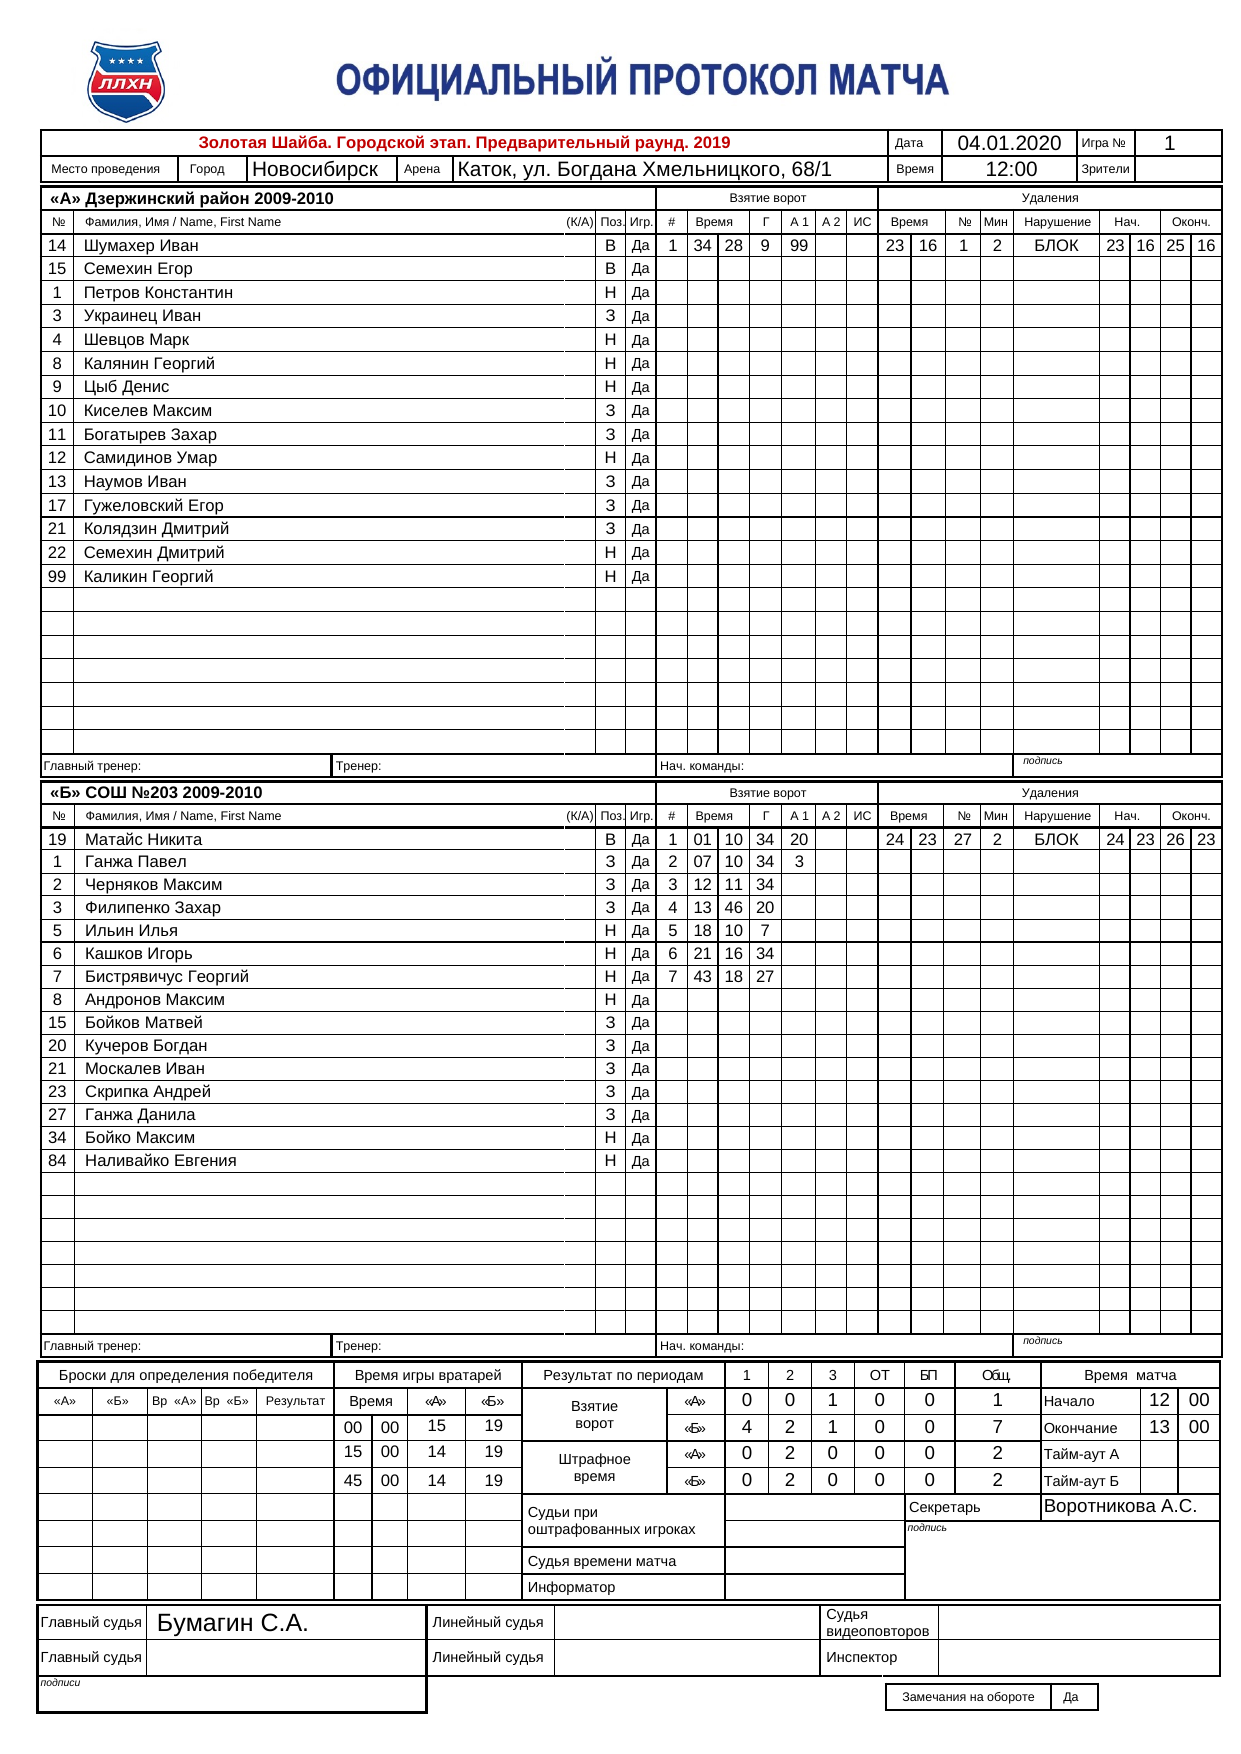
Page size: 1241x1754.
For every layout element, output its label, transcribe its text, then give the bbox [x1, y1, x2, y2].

table_cell [981, 541, 1013, 564]
table_header 3 [812, 1363, 854, 1387]
table_cell [816, 541, 846, 564]
table_cell [719, 1196, 749, 1218]
table_cell [879, 446, 910, 469]
table_cell [1161, 1196, 1190, 1218]
table_cell [847, 1288, 877, 1310]
table_cell [946, 305, 980, 327]
table_cell 2 [956, 1468, 1040, 1493]
table_cell [883, 1677, 1220, 1681]
table_cell [1131, 281, 1160, 303]
table_cell Да [626, 518, 655, 540]
table_cell 26 [1161, 829, 1190, 849]
table_cell [944, 1242, 980, 1264]
table_cell Наливайко Евгения [75, 1150, 564, 1172]
table_cell 1 [42, 850, 74, 872]
table_cell [981, 636, 1013, 658]
table_cell [657, 1150, 687, 1172]
table_cell [688, 683, 717, 706]
table_cell [816, 1196, 846, 1218]
table_cell [1192, 850, 1221, 872]
table_cell Н [596, 943, 625, 964]
table_cell 01 [688, 829, 717, 849]
table_cell 22 [42, 541, 73, 564]
table_cell Да [626, 328, 655, 351]
table_cell [596, 1242, 625, 1264]
table_cell [1131, 989, 1160, 1011]
table_cell [946, 659, 980, 682]
table_cell [782, 305, 815, 327]
table_cell [657, 352, 687, 374]
table_cell № [944, 805, 980, 826]
table_cell [944, 989, 980, 1011]
table_cell [944, 1150, 980, 1172]
table_cell [782, 257, 815, 280]
table_cell «Б» [668, 1468, 724, 1493]
table_cell Тренер: [333, 755, 655, 776]
table_cell 99 [782, 235, 815, 256]
table_header 1 [1136, 131, 1221, 155]
table_cell [1100, 305, 1129, 327]
table_cell [1131, 1058, 1160, 1079]
table_cell [944, 1035, 980, 1057]
table_cell [946, 565, 980, 587]
table_cell [657, 1104, 687, 1126]
table_cell [75, 1265, 564, 1287]
table_cell 19 [466, 1441, 521, 1467]
table_cell [944, 1127, 980, 1149]
table_cell [1100, 966, 1129, 987]
table_cell [688, 636, 717, 658]
table_cell [816, 1058, 846, 1079]
table_cell [75, 1196, 564, 1218]
table_cell [148, 1494, 201, 1520]
table_cell [944, 1081, 980, 1103]
table_cell [879, 1127, 910, 1149]
table_header 1 [726, 1363, 768, 1387]
table_cell [626, 707, 655, 729]
table_cell Взятие ворот [523, 1389, 666, 1440]
picture [5, 28, 1179, 129]
table_cell [626, 1311, 655, 1333]
table_cell Оконч. [1161, 805, 1221, 826]
table_cell [912, 850, 943, 872]
table_cell [1131, 541, 1160, 564]
table_header Замечания на обороте [887, 1685, 1050, 1709]
table_cell [596, 1219, 625, 1241]
table_cell [1014, 328, 1099, 351]
table_cell [565, 423, 595, 445]
table_cell [816, 1081, 846, 1103]
table_cell [719, 1150, 749, 1172]
table_cell [565, 1196, 595, 1218]
table_cell [847, 541, 877, 564]
table_cell [1131, 1012, 1160, 1033]
table_cell Да [626, 1058, 655, 1079]
table_cell [981, 565, 1013, 587]
table_cell [879, 683, 910, 706]
table_header Золотая Шайба. Городской этап. Предварительный раунд. 2019 [42, 131, 887, 155]
table_cell Фамилия, Имя / Name, First Name [75, 805, 565, 826]
table_cell [847, 281, 877, 303]
table_cell Оконч. [1161, 211, 1221, 233]
table_cell [565, 1173, 595, 1195]
table_cell [816, 874, 846, 895]
table_header 04.01.2020 [943, 131, 1076, 155]
table_cell [1161, 399, 1190, 422]
table_cell [1131, 1196, 1160, 1218]
table_cell [688, 730, 717, 753]
table_cell [782, 989, 815, 1011]
table_cell Ганжа Павел [75, 850, 564, 872]
table_cell [1131, 1081, 1160, 1103]
table_cell [1014, 257, 1099, 280]
table_cell [946, 257, 980, 280]
table_cell [816, 989, 846, 1011]
table_cell [1014, 399, 1099, 422]
table_cell Да [626, 874, 655, 895]
table_cell [1131, 636, 1160, 658]
table_cell [879, 399, 910, 422]
table_cell [847, 565, 877, 587]
table_cell [565, 399, 595, 422]
table_cell [879, 352, 910, 374]
table_cell 7 [956, 1415, 1040, 1440]
table_cell [565, 707, 595, 729]
table_cell [981, 423, 1013, 445]
table_cell [1131, 518, 1160, 540]
table_cell [782, 874, 815, 895]
table_cell [1161, 920, 1190, 941]
table_cell [816, 446, 846, 469]
table_cell [42, 588, 73, 611]
table_cell [1192, 1265, 1221, 1287]
table_cell [626, 1219, 655, 1241]
table_cell [782, 423, 815, 445]
table_cell [782, 1288, 815, 1310]
table_cell [847, 1265, 877, 1287]
table_cell [719, 612, 749, 634]
table_cell [1161, 518, 1190, 540]
table_cell [565, 943, 595, 964]
table_cell [879, 281, 910, 303]
table_cell [1014, 1173, 1099, 1195]
table_cell Да [626, 352, 655, 374]
table_cell Главный тренер: [42, 1335, 330, 1356]
table_cell 27 [944, 829, 980, 849]
table_cell [1014, 896, 1099, 918]
table_cell [1136, 157, 1221, 181]
table_cell Семехин Егор [74, 257, 564, 280]
table_cell [1131, 352, 1160, 374]
table_cell [565, 989, 595, 1011]
table_cell [75, 1173, 564, 1195]
table_cell Бойко Максим [75, 1127, 564, 1149]
table_cell [719, 1311, 749, 1333]
table_cell [657, 1311, 687, 1333]
table_cell [1131, 565, 1160, 587]
table_cell [565, 1219, 595, 1241]
table_cell 10 [719, 850, 749, 872]
table_cell [335, 1574, 371, 1599]
table_cell З [596, 494, 625, 516]
table_header Удаления [879, 188, 1221, 209]
table_cell [1014, 1288, 1099, 1310]
table_cell [1141, 1468, 1177, 1493]
table_cell [688, 612, 717, 634]
table_cell [657, 376, 687, 398]
table_cell [565, 328, 595, 351]
table_cell [657, 1127, 687, 1149]
table_cell [1161, 352, 1190, 374]
table_cell [1192, 470, 1221, 493]
table_cell Тайм-аут А [1042, 1441, 1140, 1467]
table_cell [657, 1196, 687, 1218]
table_cell [847, 829, 877, 849]
table_cell [1161, 423, 1190, 445]
table_cell [1131, 943, 1160, 964]
table_cell [1192, 1012, 1221, 1033]
table_cell Андронов Максим [75, 989, 564, 1011]
table_cell [1192, 1150, 1221, 1172]
table_cell 46 [719, 896, 749, 918]
table_header Время матча [1042, 1363, 1219, 1387]
table_cell [1100, 989, 1129, 1011]
table_cell «А» [668, 1442, 724, 1467]
table_cell [944, 966, 980, 987]
table_cell [946, 423, 980, 445]
table_cell [944, 850, 980, 872]
table_cell [879, 470, 910, 493]
table_cell Семехин Дмитрий [74, 541, 564, 564]
table_cell [565, 896, 595, 918]
table_cell [847, 352, 877, 374]
table_cell Н [596, 920, 625, 941]
table_cell Судьи при оштрафованных игроках [523, 1495, 724, 1546]
table_cell [816, 257, 846, 280]
table_cell [981, 1173, 1013, 1195]
table_cell Да [626, 235, 655, 256]
table_cell [93, 1547, 147, 1573]
table_cell [782, 1012, 815, 1033]
table_cell [596, 636, 625, 658]
table_cell [688, 541, 717, 564]
table_cell [912, 1081, 943, 1103]
table_cell [879, 1196, 910, 1218]
table_cell 34 [42, 1127, 74, 1149]
table_cell [1161, 1242, 1190, 1264]
table_cell [1192, 1173, 1221, 1195]
table_cell [782, 1058, 815, 1079]
table_cell подпись [906, 1522, 1219, 1599]
table_cell [626, 1288, 655, 1310]
table_cell [912, 943, 943, 964]
table_cell Скрипка Андрей [75, 1081, 564, 1103]
table_cell [981, 1265, 1013, 1287]
table_cell Да [626, 943, 655, 964]
table_cell 0 [855, 1389, 904, 1413]
table_cell Окончание [1042, 1415, 1140, 1440]
table_cell [719, 1081, 749, 1103]
table_header 2 [769, 1363, 811, 1387]
table_cell [847, 1311, 877, 1333]
table_cell 16 [1192, 235, 1221, 256]
table_cell [1014, 989, 1099, 1011]
table_cell [1100, 707, 1129, 729]
table_cell [1100, 1127, 1129, 1149]
table_cell [912, 730, 945, 753]
table_cell [1131, 707, 1160, 729]
table_cell [1161, 1104, 1190, 1126]
table_cell ИС [847, 211, 877, 233]
table_cell [596, 730, 625, 753]
table_cell [750, 494, 781, 516]
table_cell [782, 1081, 815, 1103]
table_cell 10 [719, 920, 749, 941]
table_cell [1192, 518, 1221, 540]
table_cell [847, 446, 877, 469]
table_cell [42, 730, 73, 753]
table_cell 84 [42, 1150, 74, 1172]
table_cell 23 [1100, 235, 1129, 256]
table_cell [816, 896, 846, 918]
table_cell [981, 399, 1013, 422]
table_cell [1131, 423, 1160, 445]
table_cell [466, 1547, 521, 1573]
table_cell [1014, 612, 1099, 634]
table_cell [1131, 588, 1160, 611]
table_cell [981, 281, 1013, 303]
table_cell [373, 1494, 407, 1520]
table_cell [93, 1494, 147, 1520]
table_cell [1161, 470, 1190, 493]
table_cell [816, 966, 846, 987]
table_cell [688, 470, 717, 493]
table_cell 00 [373, 1468, 407, 1493]
table_cell 19 [42, 829, 74, 849]
table_cell [981, 612, 1013, 634]
table_cell [847, 470, 877, 493]
table_cell [1161, 1265, 1190, 1287]
table_cell «А» [668, 1389, 724, 1413]
table_cell [565, 1150, 595, 1172]
table_cell Игр. [626, 211, 655, 233]
table_cell [565, 305, 595, 327]
table_cell [1100, 1311, 1129, 1333]
table_cell [879, 874, 910, 895]
table_cell 2 [42, 874, 74, 895]
table_cell [816, 494, 846, 516]
table_cell [847, 235, 877, 256]
table_header БП [905, 1363, 954, 1387]
table_cell [816, 588, 846, 611]
table_cell [1141, 1441, 1177, 1467]
table_cell Каток, ул. Богдана Хмельницкого, 68/1 [454, 157, 887, 181]
table_cell [719, 683, 749, 706]
table_cell [750, 376, 781, 398]
table_cell Н [596, 352, 625, 374]
table_cell [719, 399, 749, 422]
table_cell [657, 328, 687, 351]
table_cell 17 [42, 494, 73, 516]
table_cell [879, 541, 910, 564]
table_cell Да [626, 1035, 655, 1057]
table_cell 15 [408, 1416, 465, 1440]
table_cell # [657, 211, 687, 233]
table_cell [1100, 257, 1129, 280]
table_cell [912, 588, 945, 611]
table_cell [1014, 1035, 1099, 1057]
table_cell 14 [408, 1441, 465, 1467]
table_cell [719, 1288, 749, 1310]
table_cell [202, 1416, 256, 1440]
table_cell [596, 659, 625, 682]
table_cell [912, 399, 945, 422]
table_cell 0 [855, 1468, 904, 1493]
table_cell [782, 707, 815, 729]
table_cell [1192, 1242, 1221, 1264]
table_cell Да [626, 896, 655, 918]
table_cell [657, 683, 687, 706]
table_cell З [596, 874, 625, 895]
table_cell [626, 1265, 655, 1287]
table_cell [1014, 1196, 1099, 1218]
table_cell [565, 1288, 595, 1310]
table_cell [565, 1012, 595, 1033]
table_cell [39, 1521, 92, 1546]
table_cell 23 [1192, 829, 1221, 849]
table_cell [912, 328, 945, 351]
table_cell [1192, 943, 1221, 964]
table_cell [750, 423, 781, 445]
table_header Общ. [956, 1363, 1040, 1387]
table_cell Кучеров Богдан [75, 1035, 564, 1057]
table_cell 34 [750, 874, 781, 895]
table_cell [847, 1150, 877, 1172]
table_cell «А» [39, 1389, 92, 1413]
table_cell [1014, 707, 1099, 729]
table_cell [1014, 874, 1099, 895]
table_cell [1131, 1104, 1160, 1126]
table_cell [1161, 874, 1190, 895]
table_cell [981, 588, 1013, 611]
table_cell [1192, 989, 1221, 1011]
table_cell [1014, 1012, 1099, 1033]
table_cell Судья видеоповторов [821, 1606, 938, 1639]
table_cell [688, 399, 717, 422]
table_cell 00 [1179, 1415, 1219, 1440]
table_cell [912, 446, 945, 469]
table_cell [719, 376, 749, 398]
table_cell [257, 1416, 333, 1440]
table_cell [912, 989, 943, 1011]
table_cell [981, 707, 1013, 729]
table_cell Н [596, 541, 625, 564]
table_cell Мин [981, 211, 1013, 233]
table_cell [1192, 1127, 1221, 1149]
table_cell [657, 446, 687, 469]
table_cell Линейный судья [428, 1640, 554, 1675]
table_cell [981, 446, 1013, 469]
table_cell 25 [1161, 235, 1190, 256]
table_cell [726, 1521, 904, 1546]
table_cell [1131, 328, 1160, 351]
table_cell Да [626, 446, 655, 469]
table_cell [1161, 896, 1190, 918]
table_cell Богатырев Захар [74, 423, 564, 445]
table_cell [981, 257, 1013, 280]
table_cell [750, 1127, 781, 1149]
table_cell [946, 541, 980, 564]
table_cell [1161, 1035, 1190, 1057]
table_cell [816, 1242, 846, 1264]
table_cell [1161, 1081, 1190, 1103]
table_cell [1014, 730, 1099, 753]
table_cell [565, 1265, 595, 1287]
table_cell [981, 920, 1013, 941]
table_cell [750, 1288, 781, 1310]
table_cell Ганжа Данила [75, 1104, 564, 1126]
table_cell [1161, 1311, 1190, 1333]
table_cell [750, 281, 781, 303]
table_cell [565, 494, 595, 516]
table_cell 1 [42, 281, 73, 303]
table_cell [688, 659, 717, 682]
table_cell [782, 1173, 815, 1195]
table_cell [981, 1150, 1013, 1172]
table_cell Начало [1042, 1389, 1140, 1413]
table_cell [1192, 281, 1221, 303]
table_cell [688, 1058, 717, 1079]
table_cell Время [688, 805, 749, 826]
table_cell 0 [812, 1442, 854, 1467]
table_cell «Б» [668, 1415, 724, 1440]
table_cell [782, 920, 815, 941]
table_cell [847, 730, 877, 753]
table_cell Ильин Илья [75, 920, 564, 941]
table_cell Шевцов Марк [74, 328, 564, 351]
table_cell [148, 1468, 201, 1493]
table_cell [847, 376, 877, 398]
table_cell [1014, 1311, 1099, 1333]
table_cell [1014, 1058, 1099, 1079]
table_cell Время [889, 157, 941, 181]
table_cell [879, 305, 910, 327]
table_cell [1192, 588, 1221, 611]
table_cell [879, 494, 910, 516]
table_cell [1100, 376, 1129, 398]
table_cell [719, 588, 749, 611]
table_cell [565, 235, 595, 256]
table_cell [981, 874, 1013, 895]
table_cell З [596, 399, 625, 422]
table_cell [202, 1574, 256, 1599]
table_cell [847, 1035, 877, 1057]
table_cell [719, 1242, 749, 1264]
table_cell [74, 730, 564, 753]
table_cell [1014, 446, 1099, 469]
table_cell [1100, 612, 1129, 634]
table_cell [1192, 1081, 1221, 1103]
table_cell [1014, 588, 1099, 611]
table_cell [555, 1640, 819, 1675]
table_cell [847, 612, 877, 634]
table_cell [657, 636, 687, 658]
table_cell [565, 281, 595, 303]
table_cell [1192, 1219, 1221, 1241]
table_cell [39, 1574, 92, 1599]
table_cell [847, 874, 877, 895]
table_cell [565, 470, 595, 493]
table_cell [944, 1311, 980, 1333]
table_header Броски для определения победителя [39, 1363, 333, 1387]
table_cell 7 [750, 920, 781, 941]
table_cell Время [335, 1389, 407, 1413]
table_cell [750, 636, 781, 658]
table_cell Бистрявичус Георгий [75, 966, 564, 987]
table_cell [981, 1127, 1013, 1149]
table_cell «Б » [466, 1389, 521, 1413]
table_cell [257, 1441, 333, 1467]
table_cell [719, 1035, 749, 1057]
table_cell [879, 257, 910, 280]
table_cell 34 [750, 829, 781, 849]
table_cell [202, 1441, 256, 1467]
table_cell [879, 1058, 910, 1079]
table_cell [626, 588, 655, 611]
table_cell [879, 850, 910, 872]
table_cell Н [596, 565, 625, 587]
table_cell [596, 612, 625, 634]
table_cell 0 [855, 1442, 904, 1467]
table_cell [42, 1265, 74, 1287]
table_cell [946, 470, 980, 493]
table_cell [946, 446, 980, 469]
table_cell [1131, 966, 1160, 987]
table_cell [719, 1265, 749, 1287]
table_cell [847, 707, 877, 729]
table_cell [981, 1012, 1013, 1033]
table_cell [816, 659, 846, 682]
table_cell [42, 1311, 74, 1333]
table_cell [688, 494, 717, 516]
table_cell [816, 829, 846, 849]
table_cell [944, 874, 980, 895]
table_cell [1161, 305, 1190, 327]
table_cell № [946, 211, 980, 233]
table_cell [726, 1548, 904, 1573]
table_cell [596, 1311, 625, 1333]
table_cell [1014, 636, 1099, 658]
table_cell [879, 376, 910, 398]
table_cell 34 [750, 850, 781, 872]
table_cell [1192, 257, 1221, 280]
table_cell [816, 1104, 846, 1126]
table_cell [1100, 565, 1129, 587]
table_cell [946, 730, 980, 753]
table_cell 19 [466, 1416, 521, 1440]
table_cell [816, 920, 846, 941]
table_cell [1100, 659, 1129, 682]
table_header Взятие ворот [657, 783, 877, 803]
table_cell [816, 235, 846, 256]
table_cell [565, 1058, 595, 1079]
table_cell [879, 565, 910, 587]
table_cell [565, 588, 595, 611]
table_cell [148, 1441, 201, 1467]
table_cell [879, 659, 910, 682]
table_cell З [596, 1081, 625, 1103]
table_cell [1161, 281, 1190, 303]
table_cell 3 [657, 874, 687, 895]
table_cell З [596, 1104, 625, 1126]
table_cell [912, 1242, 943, 1264]
table_cell Колядзин Дмитрий [74, 518, 564, 540]
table_cell [847, 1196, 877, 1218]
table_cell 2 [981, 235, 1013, 256]
table_cell Н [596, 989, 625, 1011]
table_cell [1100, 850, 1129, 872]
table_cell 2 [956, 1442, 1040, 1467]
table_cell [1161, 1173, 1190, 1195]
table_cell [1161, 446, 1190, 469]
table_cell [565, 730, 595, 753]
table_cell [1131, 376, 1160, 398]
table_cell [981, 850, 1013, 872]
table_cell (К/А) [565, 805, 595, 826]
table_cell [596, 588, 625, 611]
table_cell [1100, 518, 1129, 540]
table_cell [944, 1104, 980, 1126]
table_cell Арена [398, 157, 452, 181]
table_cell 2 [769, 1415, 811, 1440]
table_cell [782, 1127, 815, 1149]
table_cell Воротникова А.С. [1042, 1495, 1219, 1520]
table_cell [847, 588, 877, 611]
table_cell [1131, 1127, 1160, 1149]
table_cell [1014, 966, 1099, 987]
table_cell [565, 829, 595, 849]
table_cell [912, 494, 945, 516]
table_cell [657, 565, 687, 587]
table_cell [1014, 1265, 1099, 1287]
table_cell 8 [42, 352, 73, 374]
table_cell [782, 1311, 815, 1333]
table_cell [847, 1012, 877, 1033]
table_cell [939, 1640, 1219, 1675]
table_cell [688, 1035, 717, 1057]
table_cell [782, 943, 815, 964]
table_cell [1100, 1035, 1129, 1057]
table_cell [847, 494, 877, 516]
table_cell [879, 1265, 910, 1287]
table_cell [688, 1012, 717, 1033]
table_cell [946, 376, 980, 398]
table_cell 24 [1100, 829, 1129, 849]
table_cell [657, 612, 687, 634]
table_cell Нарушение [1014, 211, 1099, 233]
table_cell [981, 966, 1013, 987]
table_cell [1100, 1173, 1129, 1195]
table_cell [782, 683, 815, 706]
table_cell [74, 612, 564, 634]
table_cell [1014, 281, 1099, 303]
table_cell 24 [879, 829, 910, 849]
table_cell [688, 446, 717, 469]
table_cell А 1 [782, 805, 815, 826]
table_header «Б» СОШ №203 2009-2010 [42, 783, 655, 803]
table_cell [981, 1081, 1013, 1103]
table_cell [750, 1311, 781, 1333]
table_cell [1100, 423, 1129, 445]
table_cell 21 [688, 943, 717, 964]
table_cell [565, 1104, 595, 1126]
table_cell [750, 446, 781, 469]
table_cell Да [626, 423, 655, 445]
table_cell [1100, 1081, 1129, 1103]
table_cell [1131, 683, 1160, 706]
table_cell [202, 1521, 256, 1546]
table_cell 18 [688, 920, 717, 941]
table_cell [1131, 1265, 1160, 1287]
table_cell Нарушение [1014, 805, 1099, 826]
table_header Взятие ворот [657, 188, 877, 209]
table_cell [1192, 423, 1221, 445]
table_cell 21 [42, 1058, 74, 1079]
table_cell [946, 281, 980, 303]
table_cell 12 [42, 446, 73, 469]
table_cell [688, 1288, 717, 1310]
table_header Удаления [879, 783, 1221, 803]
table_cell [1161, 1058, 1190, 1079]
table_cell [75, 1219, 564, 1241]
table_cell подпись [1014, 755, 1221, 776]
table_cell [1192, 376, 1221, 398]
table_cell 23 [912, 829, 943, 849]
table_cell 4 [657, 896, 687, 918]
table_cell [1192, 612, 1221, 634]
table_cell [335, 1547, 371, 1573]
table_cell [565, 874, 595, 895]
table_cell [719, 1127, 749, 1149]
table_cell [816, 612, 846, 634]
table_cell [1192, 920, 1221, 941]
table_cell [981, 1311, 1013, 1333]
table_cell [946, 636, 980, 658]
table_cell [1014, 376, 1099, 398]
table_cell [981, 1035, 1013, 1057]
table_cell [750, 659, 781, 682]
table_cell [565, 1127, 595, 1149]
table_cell [879, 896, 910, 918]
table_cell [1192, 328, 1221, 351]
table_cell 27 [42, 1104, 74, 1126]
table_cell [750, 541, 781, 564]
table_cell [944, 1196, 980, 1218]
table_cell [1014, 518, 1099, 540]
table_cell 21 [42, 518, 73, 540]
table_cell Главный судья [39, 1640, 146, 1675]
table_cell [750, 1058, 781, 1079]
table_cell З [596, 1058, 625, 1079]
table_cell З [596, 896, 625, 918]
table_cell [1100, 352, 1129, 374]
table_cell [657, 1035, 687, 1057]
table_cell [1161, 730, 1190, 753]
table_cell 15 [42, 1012, 74, 1033]
table_cell [1192, 1104, 1221, 1126]
table_cell [912, 966, 943, 987]
table_cell [946, 399, 980, 422]
table_cell [1100, 470, 1129, 493]
table_cell [257, 1547, 333, 1573]
table_cell 7 [657, 966, 687, 987]
table_cell «Б» [93, 1389, 147, 1413]
table_cell [42, 1173, 74, 1195]
table_cell [946, 518, 980, 540]
table_cell [847, 257, 877, 280]
table_cell [782, 470, 815, 493]
table_cell [879, 1288, 910, 1310]
table_cell [912, 376, 945, 398]
table_cell [750, 730, 781, 753]
table_cell [782, 966, 815, 987]
table_cell [657, 1058, 687, 1079]
table_cell [847, 1058, 877, 1079]
table_cell [1131, 1288, 1160, 1310]
table_cell 19 [466, 1468, 521, 1493]
table_cell 4 [42, 328, 73, 351]
table_cell [750, 352, 781, 374]
table_cell [879, 943, 910, 964]
table_cell [782, 494, 815, 516]
table_cell [688, 305, 717, 327]
table_cell [912, 541, 945, 564]
table_cell 6 [42, 943, 74, 964]
table_cell [816, 518, 846, 540]
table_cell [1161, 1127, 1190, 1149]
table_cell [688, 1081, 717, 1103]
table_cell [626, 636, 655, 658]
table_cell [74, 683, 564, 706]
table_cell [565, 1081, 595, 1103]
table_cell [1131, 920, 1160, 941]
table_cell Черняков Максим [75, 874, 564, 895]
table_cell [1100, 1265, 1129, 1287]
table_cell [879, 966, 910, 987]
table_cell [93, 1416, 147, 1440]
table_cell 2 [769, 1468, 811, 1493]
table_cell [719, 659, 749, 682]
table_cell [1192, 1196, 1221, 1218]
table_cell [1014, 1150, 1099, 1172]
table_cell [719, 328, 749, 351]
table_cell [1192, 494, 1221, 516]
table_cell [1100, 1058, 1129, 1079]
table_cell Наумов Иван [74, 470, 564, 493]
table_cell [1192, 1058, 1221, 1079]
table_cell [879, 518, 910, 540]
table_cell [466, 1494, 521, 1520]
table_cell [847, 636, 877, 658]
table_cell [1161, 683, 1190, 706]
table_cell [719, 1173, 749, 1195]
table_cell [688, 352, 717, 374]
table_cell Да [626, 1127, 655, 1149]
table_cell [42, 636, 73, 658]
table_cell Результат [257, 1389, 333, 1413]
table_cell [75, 1311, 564, 1333]
table_cell [657, 423, 687, 445]
table_cell [688, 423, 717, 445]
table_cell [39, 1416, 92, 1440]
table_cell [1131, 399, 1160, 422]
table_cell Киселев Максим [74, 399, 564, 422]
table_cell [847, 1219, 877, 1241]
table_cell [1161, 659, 1190, 682]
table_cell [565, 376, 595, 398]
table_cell 07 [688, 850, 717, 872]
table_cell [750, 1242, 781, 1264]
table_cell [981, 352, 1013, 374]
table_cell [1161, 328, 1190, 351]
table_cell [816, 1127, 846, 1149]
table_cell [42, 1242, 74, 1264]
table_cell [912, 565, 945, 587]
table_cell [1192, 966, 1221, 987]
table_cell Время [688, 211, 749, 233]
table_cell [1100, 1242, 1129, 1264]
table_cell [1014, 1219, 1099, 1241]
table_cell [912, 281, 945, 303]
table_cell 2 [981, 829, 1013, 849]
table_cell [1100, 896, 1129, 918]
table_cell [1014, 1242, 1099, 1264]
table_cell [879, 1242, 910, 1264]
table_cell [816, 943, 846, 964]
table_cell Самидинов Умар [74, 446, 564, 469]
table_cell [688, 376, 717, 398]
table_cell [657, 707, 687, 729]
table_cell Фамилия, Имя / Name, First Name [74, 211, 565, 233]
table_cell [657, 1012, 687, 1033]
table_cell [428, 1677, 882, 1711]
table_cell 00 [335, 1416, 371, 1440]
table_cell В [596, 235, 625, 256]
table_cell [912, 612, 945, 634]
table_cell [946, 352, 980, 374]
table_cell Главный судья [39, 1606, 146, 1639]
table_cell Инспектор [821, 1640, 938, 1675]
table_cell [816, 1150, 846, 1172]
table_cell [688, 989, 717, 1011]
table_cell [657, 281, 687, 303]
table_cell [879, 423, 910, 445]
table_cell [879, 1081, 910, 1103]
table_cell 15 [42, 257, 73, 280]
table_cell [1014, 470, 1099, 493]
table_cell [816, 1035, 846, 1057]
table_cell Игр. [626, 805, 655, 826]
table_cell [879, 1035, 910, 1057]
table_cell [466, 1574, 521, 1599]
table_cell [148, 1521, 201, 1546]
table_cell [1161, 989, 1190, 1011]
table_cell [782, 1242, 815, 1264]
table_cell Петров Константин [74, 281, 564, 303]
table_cell [981, 1288, 1013, 1310]
table_cell 10 [719, 829, 749, 849]
table_cell Да [626, 1104, 655, 1126]
table_cell [719, 565, 749, 587]
table_cell [657, 730, 687, 753]
table_cell [1192, 1311, 1221, 1333]
table_cell [782, 352, 815, 374]
table_cell [408, 1547, 465, 1573]
table_cell [750, 399, 781, 422]
table_cell [816, 1311, 846, 1333]
table_cell Тренер: [333, 1335, 655, 1356]
table_cell [408, 1494, 465, 1520]
table_cell 23 [42, 1081, 74, 1103]
table_cell [750, 565, 781, 587]
table_cell [750, 470, 781, 493]
table_cell 6 [657, 943, 687, 964]
table_cell 14 [42, 235, 73, 256]
table_cell [688, 1173, 717, 1195]
table_cell [912, 636, 945, 658]
table_cell [816, 1173, 846, 1195]
table_cell [565, 541, 595, 564]
table_cell [946, 494, 980, 516]
table_cell 0 [905, 1389, 954, 1413]
table_cell [1100, 541, 1129, 564]
table_cell 20 [750, 896, 781, 918]
table_cell [750, 1265, 781, 1287]
table_cell [1100, 683, 1129, 706]
table_cell [912, 257, 945, 280]
table_cell 20 [782, 829, 815, 849]
table_cell 0 [726, 1442, 768, 1467]
table_cell [944, 920, 980, 941]
table_cell [626, 730, 655, 753]
table_cell [782, 636, 815, 658]
table_cell [816, 683, 846, 706]
table_cell [657, 1265, 687, 1287]
table_cell [565, 920, 595, 941]
table_cell [847, 683, 877, 706]
table_cell 45 [335, 1468, 371, 1493]
table_cell [816, 470, 846, 493]
table_cell [912, 305, 945, 327]
table_cell [202, 1494, 256, 1520]
table_cell [39, 1547, 92, 1573]
table_cell [688, 1311, 717, 1333]
table_cell Вр «А» [148, 1389, 201, 1413]
table_cell 5 [42, 920, 74, 941]
table_cell [657, 1173, 687, 1195]
table_cell [657, 518, 687, 540]
table_cell [847, 1104, 877, 1126]
table_cell 8 [42, 989, 74, 1011]
table_cell [912, 920, 943, 941]
table_cell [912, 874, 943, 895]
table_cell Поз. [596, 805, 625, 826]
table_cell [981, 1104, 1013, 1126]
table_cell [1161, 1150, 1190, 1172]
table_cell [726, 1575, 904, 1599]
table_cell [1131, 470, 1160, 493]
table_cell [257, 1574, 333, 1599]
table_cell [1131, 1242, 1160, 1264]
table_cell [93, 1574, 147, 1599]
table_cell 11 [42, 423, 73, 445]
table_cell Да [626, 920, 655, 941]
table_cell [1014, 541, 1099, 564]
table_cell [1161, 850, 1190, 872]
table_cell [782, 730, 815, 753]
table_cell [1131, 896, 1160, 918]
table_cell [1161, 565, 1190, 587]
table_cell [688, 1196, 717, 1218]
table_cell Место проведения [42, 157, 177, 181]
table_header ОТ [855, 1363, 904, 1387]
table_cell [1014, 683, 1099, 706]
table_cell [1192, 896, 1221, 918]
table_cell [816, 1012, 846, 1033]
table_cell [75, 1288, 564, 1310]
table_cell 14 [408, 1468, 465, 1493]
table_cell [782, 1035, 815, 1057]
table_cell Кашков Игорь [75, 943, 564, 964]
table_cell [202, 1468, 256, 1493]
table_cell [816, 399, 846, 422]
table_cell [847, 305, 877, 327]
table_cell [912, 1058, 943, 1079]
table_cell Москалев Иван [75, 1058, 564, 1079]
table_cell [847, 1242, 877, 1264]
table_cell Нач. команды: [657, 755, 1012, 776]
table_cell [816, 305, 846, 327]
table_cell [750, 518, 781, 540]
table_cell [565, 446, 595, 469]
table_cell 13 [688, 896, 717, 918]
table_cell Да [626, 376, 655, 398]
table_cell [816, 1265, 846, 1287]
table_cell [408, 1521, 465, 1546]
table_cell [1100, 1196, 1129, 1218]
table_cell [879, 1219, 910, 1241]
table_header Игра № [1078, 131, 1134, 155]
table_cell Время [879, 211, 945, 233]
table_cell [981, 896, 1013, 918]
table_cell [1014, 423, 1099, 445]
table_cell [555, 1606, 819, 1639]
table_cell Да [626, 399, 655, 422]
table_cell [688, 1242, 717, 1264]
table_cell [1192, 1035, 1221, 1057]
table_cell [981, 1219, 1013, 1241]
table_cell [1131, 874, 1160, 895]
table_cell [981, 683, 1013, 706]
table_cell [1014, 565, 1099, 587]
table_cell [93, 1521, 147, 1546]
table_cell Каликин Георгий [74, 565, 564, 587]
table_cell Время [879, 805, 943, 826]
table_cell [1192, 352, 1221, 374]
table_cell [944, 1012, 980, 1033]
table_cell 7 [42, 966, 74, 987]
table_cell Мин [981, 805, 1013, 826]
table_cell [782, 1219, 815, 1241]
table_cell 1 [812, 1415, 854, 1440]
table_cell [719, 423, 749, 445]
table_cell [626, 659, 655, 682]
table_cell [1131, 1035, 1160, 1057]
table_cell 4 [726, 1415, 768, 1440]
table_cell Да [626, 470, 655, 493]
table_cell [565, 659, 595, 682]
table_cell [373, 1547, 407, 1573]
table_cell [719, 541, 749, 564]
table_cell Нач. [1100, 211, 1160, 233]
table_cell 1 [657, 829, 687, 849]
table_cell 10 [42, 399, 73, 422]
table_cell [726, 1495, 904, 1520]
table_cell [816, 730, 846, 753]
table_cell [1100, 1288, 1129, 1310]
table_cell [1179, 1468, 1219, 1493]
table_cell Информатор [523, 1575, 724, 1599]
table_header Дата [889, 131, 941, 155]
table_cell [847, 1127, 877, 1149]
table_cell [879, 1012, 910, 1033]
table_cell [1131, 1173, 1160, 1195]
table_cell [42, 659, 73, 682]
table_cell 16 [912, 235, 945, 256]
table_cell 16 [719, 943, 749, 964]
table_cell [1192, 659, 1221, 682]
table_cell [879, 1311, 910, 1333]
table_cell [981, 1196, 1013, 1218]
table_cell [657, 494, 687, 516]
table_cell [847, 943, 877, 964]
table_cell [816, 636, 846, 658]
table_cell [657, 470, 687, 493]
table_cell [879, 989, 910, 1011]
table_cell [750, 257, 781, 280]
table_cell Судья времени матча [523, 1548, 724, 1573]
table_cell А 1 [782, 211, 815, 233]
table_cell [1192, 730, 1221, 753]
table_cell З [596, 1012, 625, 1033]
table_cell Н [596, 328, 625, 351]
table_cell 2 [657, 850, 687, 872]
table_cell [1192, 707, 1221, 729]
table_cell 34 [688, 235, 717, 256]
table_cell 18 [719, 966, 749, 987]
table_cell Да [626, 565, 655, 587]
table_cell 00 [373, 1441, 407, 1467]
table_cell [816, 1219, 846, 1241]
table_cell З [596, 518, 625, 540]
table_cell [782, 518, 815, 540]
table_cell [750, 1035, 781, 1057]
table_cell [257, 1468, 333, 1493]
table_cell Да [626, 541, 655, 564]
table_cell 28 [719, 235, 749, 256]
table_cell Да [626, 989, 655, 1011]
table_cell [879, 730, 910, 753]
table_cell [202, 1547, 256, 1573]
table_cell [657, 1288, 687, 1310]
table_cell [1161, 943, 1190, 964]
table_cell [1100, 399, 1129, 422]
table_cell 0 [726, 1389, 768, 1413]
table_cell 0 [812, 1468, 854, 1493]
table_cell Н [596, 376, 625, 398]
table_cell [688, 1265, 717, 1287]
table_cell 12 [688, 874, 717, 895]
table_cell [688, 328, 717, 351]
table_cell [1161, 1288, 1190, 1310]
table_cell [879, 920, 910, 941]
table_cell [912, 707, 945, 729]
table_cell 20 [42, 1035, 74, 1057]
table_cell [719, 1012, 749, 1033]
table_cell Нач. команды: [657, 1335, 1012, 1356]
table_cell [74, 659, 564, 682]
table_cell [596, 1265, 625, 1287]
table_header Время игры вратарей [335, 1363, 521, 1387]
table_cell [1161, 588, 1190, 611]
table_cell [719, 305, 749, 327]
table_cell [257, 1494, 333, 1520]
table_cell 13 [42, 470, 73, 493]
table_cell [944, 1219, 980, 1241]
table_cell [373, 1574, 407, 1599]
table_cell [719, 494, 749, 516]
table_cell 16 [1131, 235, 1160, 256]
table_cell [750, 1104, 781, 1126]
table_cell [1100, 328, 1129, 351]
table_cell ИС [847, 805, 877, 826]
table_cell [944, 943, 980, 964]
table_cell [719, 636, 749, 658]
table_cell [981, 1242, 1013, 1264]
table_cell [1100, 1012, 1129, 1033]
table_cell [1192, 565, 1221, 587]
table_cell [847, 1081, 877, 1103]
table_cell [565, 257, 595, 280]
table_cell [912, 896, 943, 918]
table_cell [946, 683, 980, 706]
table_cell [1131, 257, 1160, 280]
table_cell № [42, 805, 74, 826]
table_cell [946, 612, 980, 634]
table_cell [1131, 659, 1160, 682]
table_cell Новосибирск [248, 157, 396, 181]
table_cell [912, 1104, 943, 1126]
table_cell [816, 707, 846, 729]
table_cell [719, 281, 749, 303]
table_cell [1100, 588, 1129, 611]
table_cell [657, 257, 687, 280]
table_cell [466, 1521, 521, 1546]
table_cell [750, 305, 781, 327]
table_cell [782, 281, 815, 303]
table_header «А» Дзержинский район 2009-2010 [42, 188, 655, 209]
table_cell [1014, 305, 1099, 327]
table_cell 0 [905, 1415, 954, 1440]
table_cell [565, 636, 595, 658]
table_cell [1161, 636, 1190, 658]
table_cell [719, 1104, 749, 1126]
table_cell [1192, 305, 1221, 327]
table_cell Поз. [596, 211, 625, 233]
table_cell [782, 612, 815, 634]
table_cell [626, 1242, 655, 1264]
table_cell [750, 989, 781, 1011]
table_cell [335, 1494, 371, 1520]
table_cell [879, 612, 910, 634]
table_cell [657, 588, 687, 611]
table_cell З [596, 1035, 625, 1057]
table_cell [657, 1081, 687, 1103]
table_cell Калянин Георгий [74, 352, 564, 374]
table_cell Вр «Б» [202, 1389, 256, 1413]
table_cell 1 [657, 235, 687, 256]
table_cell Тайм-аут Б [1042, 1468, 1140, 1493]
table_cell Бойков Матвей [75, 1012, 564, 1033]
table_cell [981, 730, 1013, 753]
table_cell [565, 1035, 595, 1057]
table_cell [657, 305, 687, 327]
table_cell [816, 376, 846, 398]
table_cell [1014, 659, 1099, 682]
table_cell [782, 659, 815, 682]
table_cell 23 [879, 235, 910, 256]
table_cell [719, 446, 749, 469]
table_cell 1 [812, 1389, 854, 1413]
table_cell [912, 470, 945, 493]
table_cell Да [626, 494, 655, 516]
table_cell [39, 1468, 92, 1493]
table_cell [565, 683, 595, 706]
table_cell [719, 707, 749, 729]
table_cell [750, 328, 781, 351]
table_cell 3 [782, 850, 815, 872]
table_cell [879, 328, 910, 351]
table_cell [657, 1242, 687, 1264]
table_cell Н [596, 281, 625, 303]
table_cell # [657, 805, 687, 826]
table_cell [626, 1173, 655, 1195]
table_cell [912, 1035, 943, 1057]
table_cell Да [626, 281, 655, 303]
table_cell [408, 1574, 465, 1599]
table_cell [1192, 541, 1221, 564]
table_cell [1131, 730, 1160, 753]
table_cell [719, 470, 749, 493]
table_cell подпись [1014, 1335, 1221, 1356]
table_cell [944, 896, 980, 918]
table_cell [912, 1150, 943, 1172]
table_cell [1131, 1219, 1160, 1241]
table_cell [816, 352, 846, 374]
table_cell 0 [726, 1468, 768, 1493]
table_cell [1161, 376, 1190, 398]
table_cell 11 [719, 874, 749, 895]
table_cell [1014, 850, 1099, 872]
table_cell [750, 707, 781, 729]
table_cell [1100, 920, 1129, 941]
table_cell 43 [688, 966, 717, 987]
table_cell [816, 281, 846, 303]
table_cell [688, 707, 717, 729]
table_cell [657, 1219, 687, 1241]
table_cell [750, 1173, 781, 1195]
table_cell [750, 683, 781, 706]
table_cell [912, 518, 945, 540]
table_cell [74, 636, 564, 658]
table_cell Н [596, 1127, 625, 1149]
table_cell [1100, 281, 1129, 303]
table_cell [1099, 1682, 1220, 1711]
table_cell Город [179, 157, 246, 181]
table_cell 5 [657, 920, 687, 941]
table_cell [1014, 1104, 1099, 1126]
table_cell № [42, 211, 73, 233]
table_cell Н [596, 966, 625, 987]
table_cell З [596, 305, 625, 327]
table_cell 12:00 [943, 157, 1076, 181]
table_cell [847, 518, 877, 540]
table_cell Штрафное время [523, 1442, 666, 1493]
table_cell 0 [855, 1415, 904, 1440]
table_cell 00 [373, 1416, 407, 1440]
table_cell [1014, 943, 1099, 964]
table_cell 00 [1179, 1389, 1219, 1413]
table_cell [39, 1494, 92, 1520]
table_cell [782, 1150, 815, 1172]
table_cell Зрители [1078, 157, 1134, 181]
table_cell [944, 1173, 980, 1195]
table_cell [816, 423, 846, 445]
table_cell [847, 399, 877, 422]
table_cell [93, 1468, 147, 1493]
table_cell Да [626, 850, 655, 872]
table_cell З [596, 470, 625, 493]
table_cell [719, 518, 749, 540]
table_cell [912, 1196, 943, 1218]
table_cell А 2 [816, 211, 846, 233]
table_cell [1100, 494, 1129, 516]
table_cell [847, 423, 877, 445]
table_cell [1161, 707, 1190, 729]
table_cell 12 [1141, 1389, 1177, 1413]
table_cell Бумагин С.А. [147, 1606, 425, 1639]
table_cell 0 [905, 1442, 954, 1467]
table_cell [782, 376, 815, 398]
table_cell [944, 1058, 980, 1079]
table_cell [1014, 494, 1099, 516]
table_cell [1131, 850, 1160, 872]
table_cell [750, 1012, 781, 1033]
table_cell [847, 896, 877, 918]
table_cell [981, 328, 1013, 351]
table_cell [912, 352, 945, 374]
table_cell Н [596, 446, 625, 469]
table_cell [946, 328, 980, 351]
table_cell [596, 1196, 625, 1218]
table_cell Филипенко Захар [75, 896, 564, 918]
table_cell [42, 707, 73, 729]
table_cell [782, 565, 815, 587]
table_cell [688, 565, 717, 587]
table_cell [1131, 612, 1160, 634]
table_cell [335, 1521, 371, 1546]
table_cell Да [626, 1012, 655, 1033]
table_cell [912, 659, 945, 682]
table_cell [816, 328, 846, 351]
table_cell [1161, 1219, 1190, 1241]
table_cell 3 [42, 896, 74, 918]
table_cell [596, 1288, 625, 1310]
table_cell [688, 1150, 717, 1172]
table_cell [1131, 446, 1160, 469]
table_cell [981, 943, 1013, 964]
table_cell [1100, 1104, 1129, 1126]
table_cell [626, 1196, 655, 1218]
table_cell Да [626, 305, 655, 327]
table_cell 34 [750, 943, 781, 964]
table_cell [912, 1311, 943, 1333]
table_cell [688, 257, 717, 280]
table_cell [74, 588, 564, 611]
table_cell [1100, 446, 1129, 469]
table_cell [1100, 874, 1129, 895]
table_cell [847, 850, 877, 872]
table_cell [912, 1173, 943, 1195]
table_cell [42, 1219, 74, 1241]
table_cell [148, 1574, 201, 1599]
table_cell [1131, 494, 1160, 516]
table_cell [1100, 730, 1129, 753]
table_cell [1161, 966, 1190, 987]
table_cell [719, 257, 749, 280]
table_cell [688, 281, 717, 303]
table_cell [1100, 943, 1129, 964]
table_cell [981, 494, 1013, 516]
table_cell 1 [956, 1389, 1040, 1413]
table_cell Главный тренер: [42, 755, 330, 776]
table_cell [373, 1521, 407, 1546]
table_cell [93, 1441, 147, 1467]
table_cell [719, 1058, 749, 1079]
table_cell [912, 423, 945, 445]
table_cell [912, 1012, 943, 1033]
table_cell [148, 1416, 201, 1440]
table_cell [688, 588, 717, 611]
table_cell [981, 659, 1013, 682]
table_cell 2 [769, 1442, 811, 1467]
table_cell [719, 352, 749, 374]
table_cell Г [750, 211, 781, 233]
table_cell [944, 1265, 980, 1287]
table_cell [565, 352, 595, 374]
table_cell [981, 1058, 1013, 1079]
table_cell 27 [750, 966, 781, 987]
table_cell БЛОК [1014, 235, 1099, 256]
table_cell 9 [42, 376, 73, 398]
table_cell [782, 541, 815, 564]
table_cell [981, 518, 1013, 540]
table_cell [946, 588, 980, 611]
table_cell [782, 1265, 815, 1287]
table_cell [944, 1288, 980, 1310]
table_header Да [1052, 1685, 1097, 1709]
table_cell 13 [1141, 1415, 1177, 1440]
table_cell [847, 920, 877, 941]
table_cell З [596, 850, 625, 872]
table_cell [688, 1127, 717, 1149]
table_cell Г [750, 805, 781, 826]
table_cell 9 [750, 235, 781, 256]
table_cell [1192, 446, 1221, 469]
table_cell [1161, 257, 1190, 280]
table_cell [1100, 1219, 1129, 1241]
table_cell [596, 707, 625, 729]
table_cell [1192, 1288, 1221, 1310]
table_cell [42, 1196, 74, 1218]
table_cell [816, 850, 846, 872]
table_cell [782, 1104, 815, 1126]
table_cell [719, 730, 749, 753]
table_cell [565, 966, 595, 987]
table_cell [981, 305, 1013, 327]
table_cell [750, 1196, 781, 1218]
table_cell [1014, 920, 1099, 941]
table_cell [147, 1640, 425, 1675]
table_cell [1192, 874, 1221, 895]
table_cell [750, 1219, 781, 1241]
table_cell [1100, 1150, 1129, 1172]
table_cell 0 [769, 1389, 811, 1413]
table_cell [626, 612, 655, 634]
table_cell [1131, 1150, 1160, 1172]
table_cell [847, 1173, 877, 1195]
table_cell [39, 1441, 92, 1467]
table_cell [981, 989, 1013, 1011]
table_cell [847, 966, 877, 987]
table_cell (К/А) [565, 211, 595, 233]
table_cell Н [596, 1150, 625, 1172]
table_cell подписи [39, 1677, 425, 1711]
table_cell Шумахер Иван [74, 235, 564, 256]
table_cell [816, 1288, 846, 1310]
table_cell [1161, 1012, 1190, 1033]
table_cell [750, 612, 781, 634]
table_cell [1131, 305, 1160, 327]
table_cell [912, 1127, 943, 1149]
table_cell [750, 1081, 781, 1103]
table_cell [879, 1173, 910, 1195]
table_cell Секретарь [906, 1495, 1040, 1520]
table_cell [782, 399, 815, 422]
table_cell [657, 399, 687, 422]
table_cell В [596, 257, 625, 280]
table_cell БЛОК [1014, 829, 1099, 849]
table_cell [879, 707, 910, 729]
table_cell [879, 588, 910, 611]
table_cell [1161, 494, 1190, 516]
table_cell Да [626, 1081, 655, 1103]
table_cell Да [626, 966, 655, 987]
table_cell [565, 1311, 595, 1333]
table_cell Матайс Никита [75, 829, 564, 849]
table_cell [879, 636, 910, 658]
table_cell [879, 1104, 910, 1126]
table_cell [1192, 683, 1221, 706]
table_cell [1014, 1127, 1099, 1149]
table_cell [688, 1104, 717, 1126]
table_cell [1014, 1081, 1099, 1103]
table_cell [939, 1606, 1219, 1639]
table_cell [719, 989, 749, 1011]
table_cell 99 [42, 565, 73, 587]
table_cell [657, 541, 687, 564]
table_cell [1100, 636, 1129, 658]
table_cell 15 [335, 1441, 371, 1467]
table_cell [847, 989, 877, 1011]
table_cell [912, 1265, 943, 1287]
table_cell [782, 328, 815, 351]
table_cell Украинец Иван [74, 305, 564, 327]
table_cell А 2 [816, 805, 846, 826]
table_cell [565, 850, 595, 872]
table_cell [596, 1173, 625, 1195]
table_cell 3 [42, 305, 73, 327]
table_cell [816, 565, 846, 587]
table_cell [782, 1196, 815, 1218]
table_cell [565, 1242, 595, 1264]
table_cell [912, 683, 945, 706]
table_cell [657, 659, 687, 682]
table_cell [688, 518, 717, 540]
table_cell [42, 683, 73, 706]
table_cell [782, 896, 815, 918]
table_cell 23 [1131, 829, 1160, 849]
table_cell В [596, 829, 625, 849]
table_cell Гужеловский Егор [74, 494, 564, 516]
table_cell З [596, 423, 625, 445]
table_cell [1161, 541, 1190, 564]
table_cell 1 [946, 235, 980, 256]
table_cell [782, 588, 815, 611]
table_cell [148, 1547, 201, 1573]
table_cell [847, 659, 877, 682]
table_cell «А» [408, 1389, 465, 1413]
table_cell [981, 470, 1013, 493]
table_cell [596, 683, 625, 706]
table_cell [1192, 636, 1221, 658]
table_cell [981, 376, 1013, 398]
table_cell [42, 612, 73, 634]
table_cell [257, 1521, 333, 1546]
table_cell [1131, 1311, 1160, 1333]
table_cell [847, 328, 877, 351]
table_cell [626, 683, 655, 706]
table_cell [946, 707, 980, 729]
table_cell [42, 1288, 74, 1310]
table_cell [565, 518, 595, 540]
table_cell Да [626, 1150, 655, 1172]
table_cell [657, 989, 687, 1011]
table_cell [75, 1242, 564, 1264]
table_cell [719, 1219, 749, 1241]
table_cell [912, 1288, 943, 1310]
table_cell Цыб Денис [74, 376, 564, 398]
table_cell [1161, 612, 1190, 634]
table_cell [565, 612, 595, 634]
table_cell Линейный судья [428, 1606, 554, 1639]
table_cell [1179, 1441, 1219, 1467]
table_cell Да [626, 829, 655, 849]
table_cell 0 [905, 1468, 954, 1493]
table_cell Нач. [1100, 805, 1160, 826]
table_cell [1192, 399, 1221, 422]
table_cell Да [626, 257, 655, 280]
table_cell [565, 565, 595, 587]
table_header Результат по периодам [523, 1363, 724, 1387]
table_cell [879, 1150, 910, 1172]
table_cell [750, 1150, 781, 1172]
table_cell [688, 1219, 717, 1241]
table_cell [74, 707, 564, 729]
table_cell [1014, 352, 1099, 374]
table_cell [782, 446, 815, 469]
table_cell [750, 588, 781, 611]
table_cell [912, 1219, 943, 1241]
